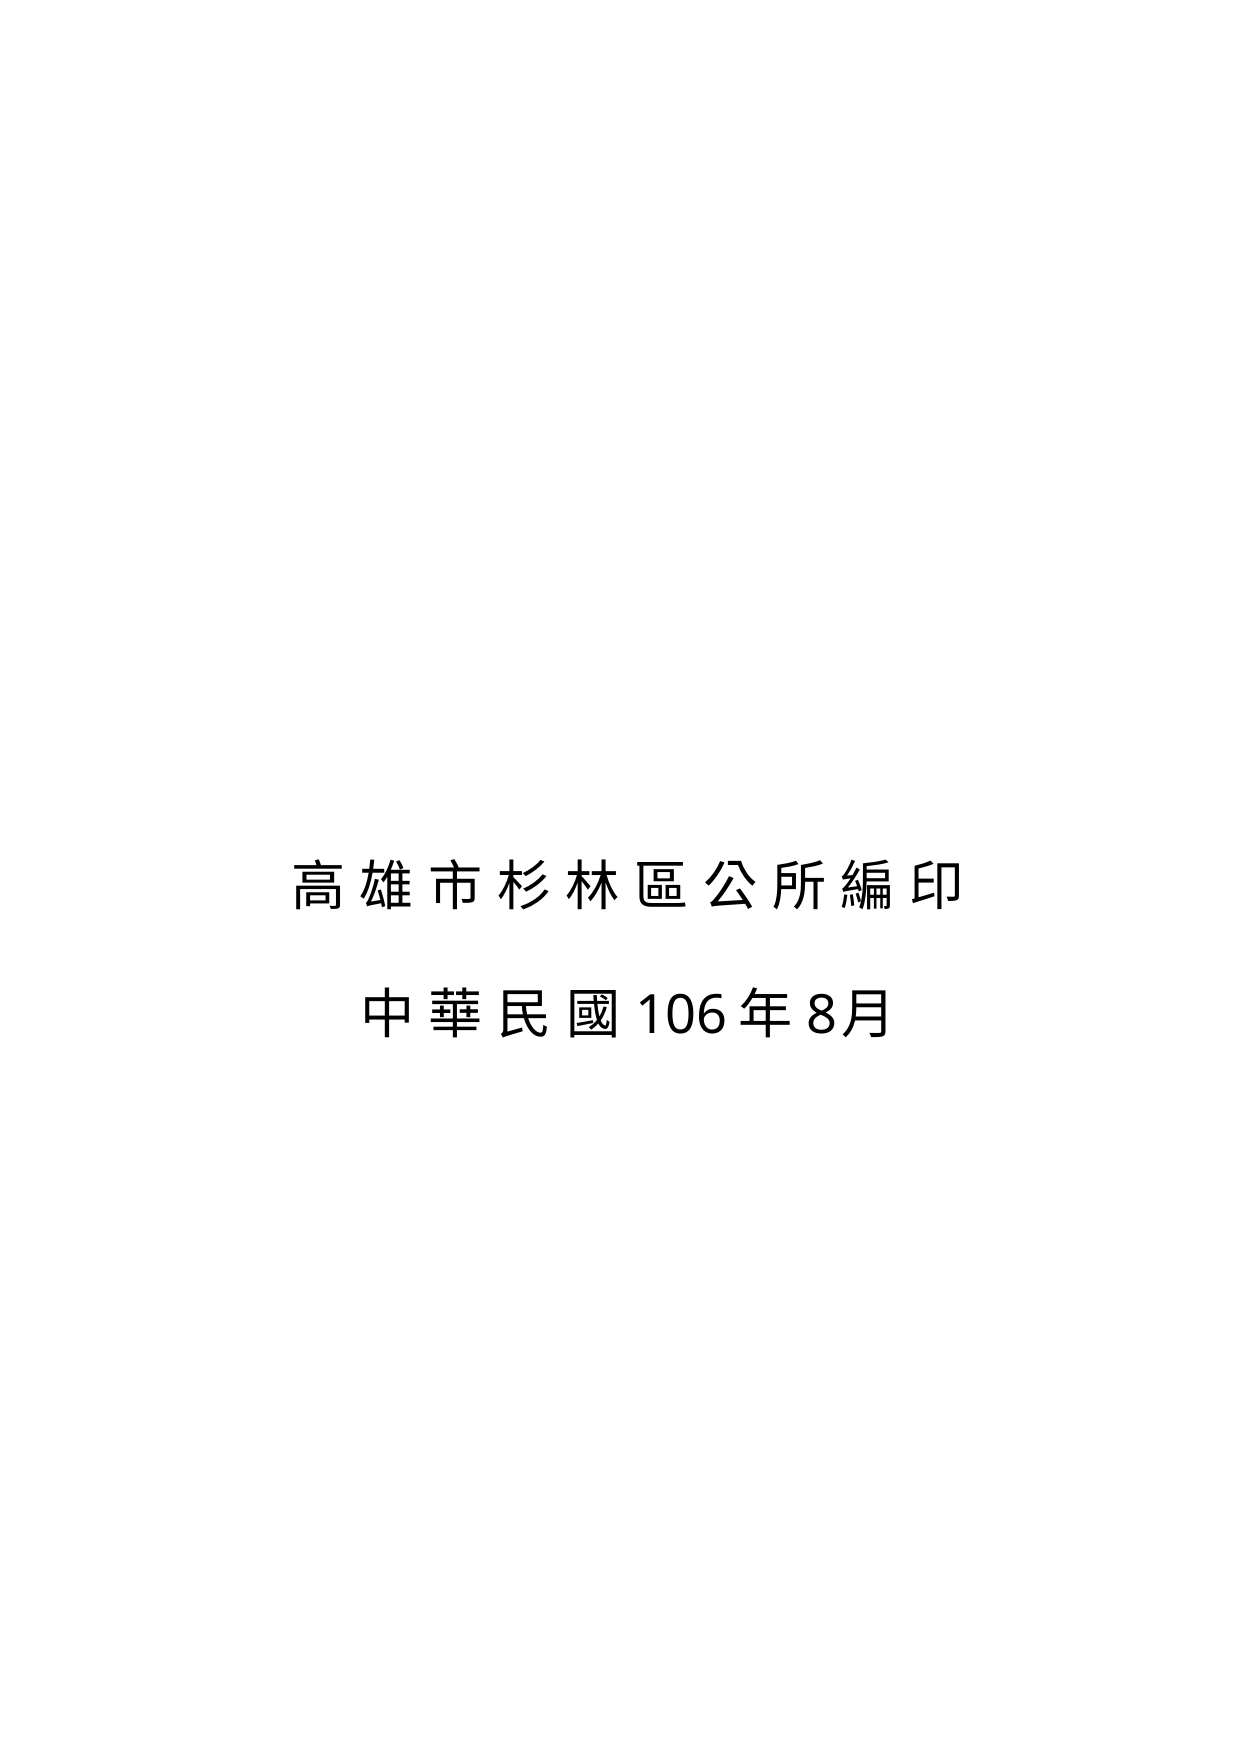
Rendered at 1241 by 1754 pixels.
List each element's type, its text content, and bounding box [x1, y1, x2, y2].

text 高雄市杉林區公所編印 [119, 840, 1150, 925]
text 中華民國106年8月 [119, 967, 1150, 1052]
